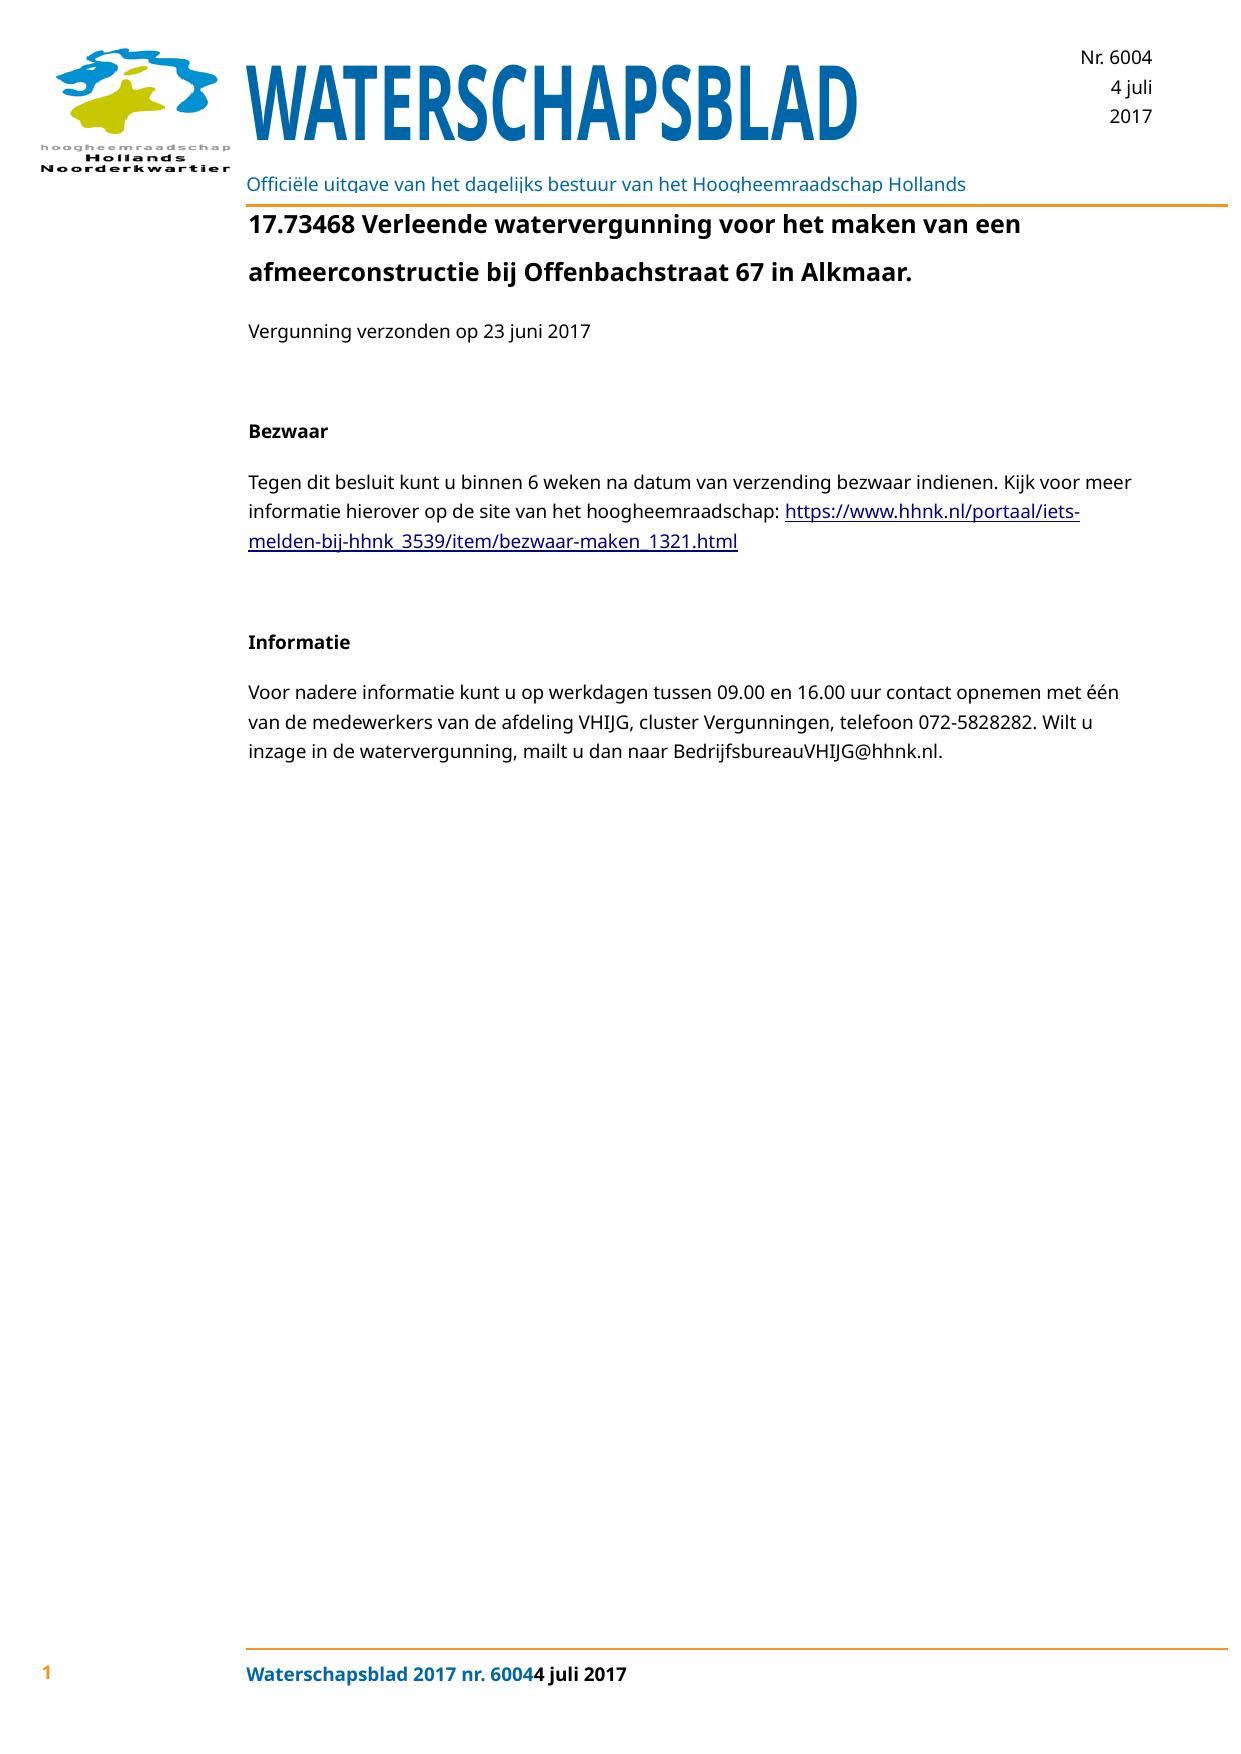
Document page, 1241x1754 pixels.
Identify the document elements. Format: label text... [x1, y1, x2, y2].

text 17.73468 Verleende watervergunning voor het maken van een afmeerconstructie bij Offenbachstraat 67 in Alkmaar. [248, 207, 1152, 288]
text Bezwaar [248, 419, 1152, 444]
text Voor nadere informatie kunt u op werkdagen tussen 09.00 en 16.00 uur contact opnemen met één van de medewerkers van de afdeling VHIJG, cluster Vergunningen, telefoon 072-5828282. Wilt u inzage in de watervergunning, mailt u dan naar BedrijfsbureauVHIJG@hhnk.nl. [248, 679, 1152, 764]
text Vergunning verzonden op 23 juni 2017 [248, 318, 1152, 344]
picture [41, 47, 231, 172]
text Informatie [248, 629, 1152, 655]
text Tegen dit besluit kunt u binnen 6 weken na datum van verzending bezwaar indienen. Kijk voor meer informatie hierover op de site van het hoogheemraadschap: https://www.hhnk.nl/portaal/iets-melden-bij-hhnk_3539/item/bezwaar-maken_1321.html [248, 469, 1152, 554]
